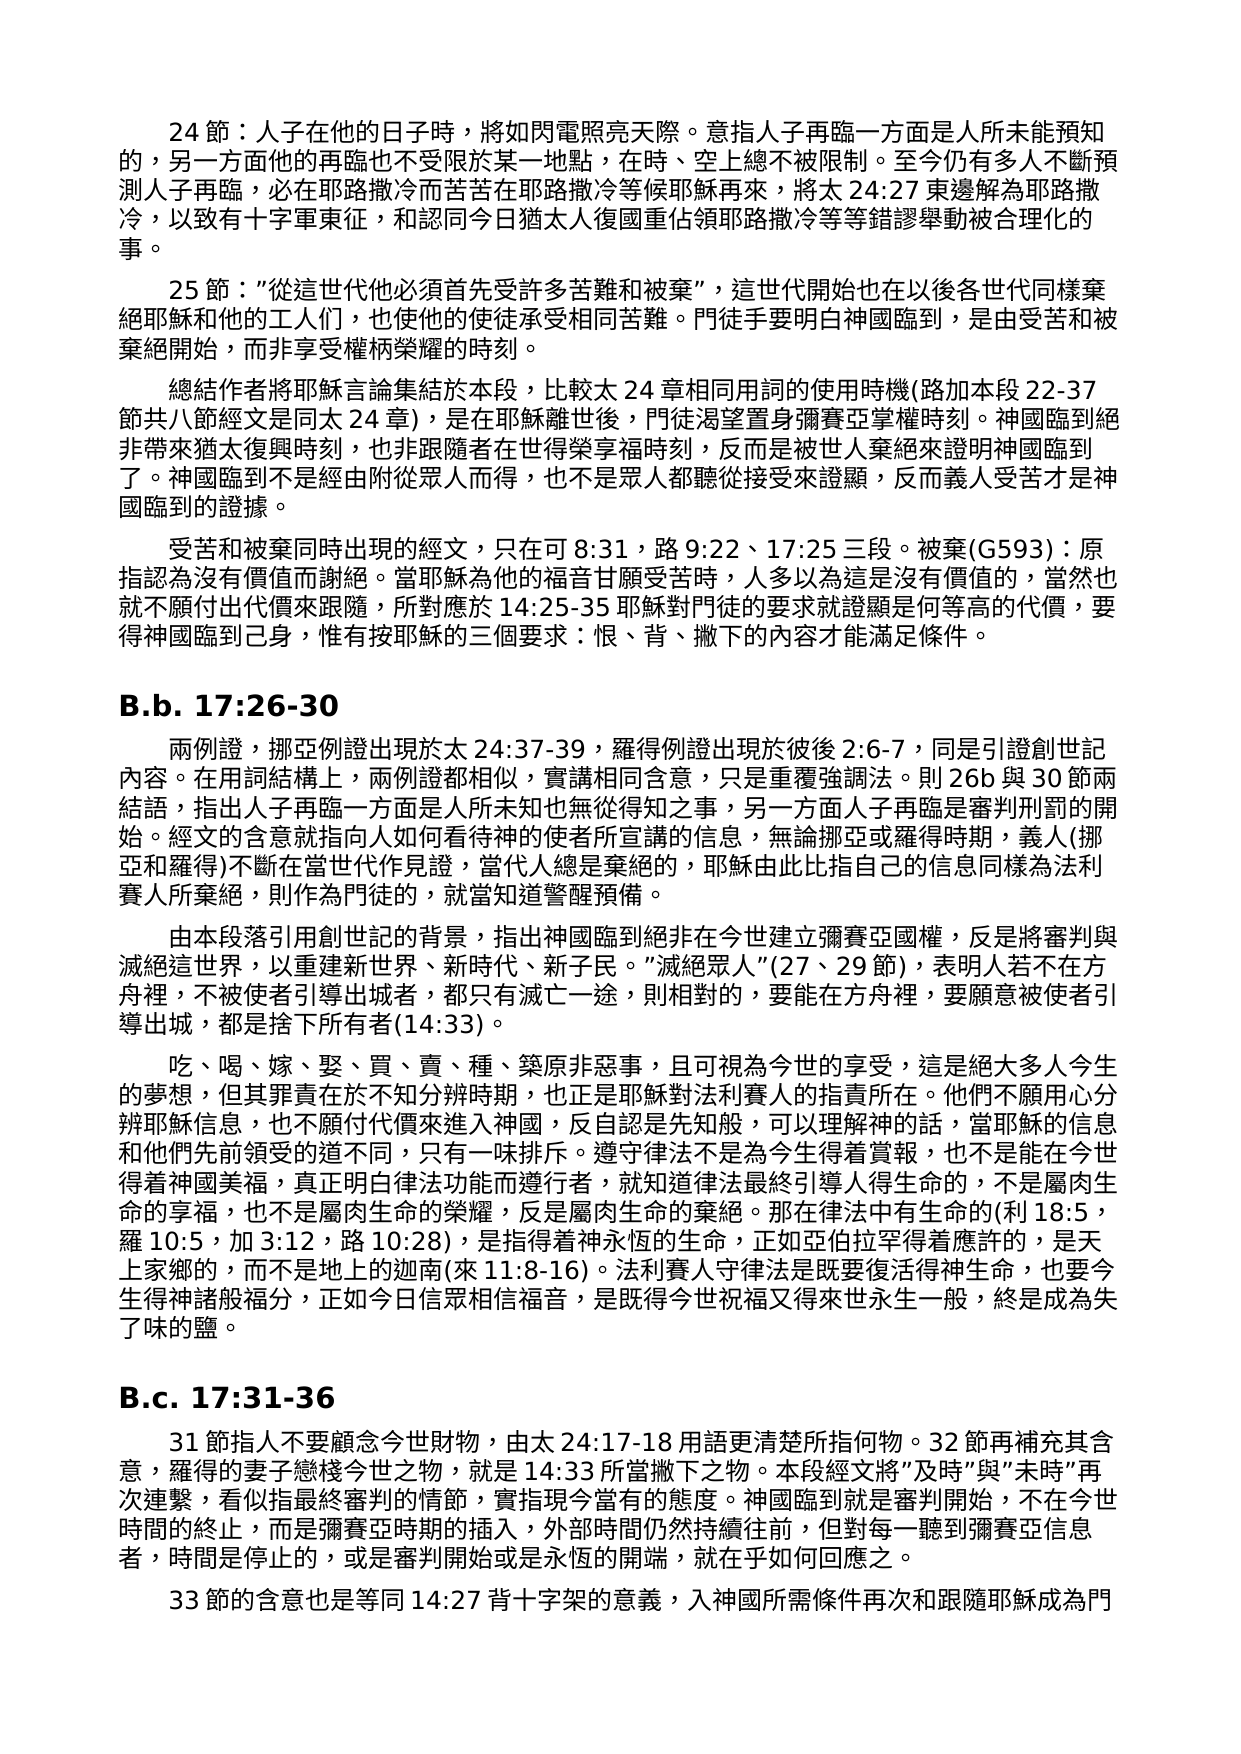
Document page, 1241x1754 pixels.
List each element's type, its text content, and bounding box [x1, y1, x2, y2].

text 受苦和被棄同時出現的經文，只在可8:31，路9:22、17:25三段。被棄(G593)：原指認為沒有價值而謝絕。當耶穌為他的福音甘願受苦時，人多以為這是沒有價值的，當然也就不願付出代價來跟隨，所對應於14:25-35耶穌對門徒的要求就證顯是何等高的代價，要得神國臨到己身，惟有按耶穌的三個要求：恨、背、撇下的內容才能滿足條件。 [118, 535, 1122, 651]
text 總結作者將耶穌言論集結於本段，比較太24章相同用詞的使用時機(路加本段22-37節共八節經文是同太24章)，是在耶穌離世後，門徒渴望置身彌賽亞掌權時刻。神國臨到絕非帶來猶太復興時刻，也非跟隨者在世得榮享福時刻，反而是被世人棄絕來證明神國臨到了。神國臨到不是經由附從眾人而得，也不是眾人都聽從接受來證顯，反而義人受苦才是神國臨到的證據。 [118, 376, 1122, 522]
text 33節的含意也是等同14:27背十字架的意義，入神國所需條件再次和跟隨耶穌成為門 [118, 1586, 1122, 1615]
text 31節指人不要顧念今世財物，由太24:17-18用語更清楚所指何物。32節再補充其含意，羅得的妻子戀棧今世之物，就是14:33所當撇下之物。本段經文將”及時”與”未時”再次連繫，看似指最終審判的情節，實指現今當有的態度。神國臨到就是審判開始，不在今世時間的終止，而是彌賽亞時期的插入，外部時間仍然持續往前，但對每一聽到彌賽亞信息者，時間是停止的，或是審判開始或是永恆的開端，就在乎如何回應之。 [118, 1428, 1122, 1573]
text 由本段落引用創世記的背景，指出神國臨到絕非在今世建立彌賽亞國權，反是將審判與滅絕這世界，以重建新世界、新時代、新子民。”滅絕眾人”(27、29節)，表明人若不在方舟裡，不被使者引導出城者，都只有滅亡一途，則相對的，要能在方舟裡，要願意被使者引導出城，都是捨下所有者(14:33)。 [118, 923, 1122, 1039]
text 24節：人子在他的日子時，將如閃電照亮天際。意指人子再臨一方面是人所未能預知的，另一方面他的再臨也不受限於某一地點，在時、空上總不被限制。至今仍有多人不斷預測人子再臨，必在耶路撒冷而苦苦在耶路撒冷等候耶穌再來，將太24:27東邊解為耶路撒冷，以致有十字軍東征，和認同今日猶太人復國重佔領耶路撒冷等等錯謬舉動被合理化的事。 [118, 118, 1122, 264]
text 兩例證，挪亞例證出現於太24:37-39，羅得例證出現於彼後2:6-7，同是引證創世記內容。在用詞結構上，兩例證都相似，實講相同含意，只是重覆強調法。則26b與30節兩結語，指出人子再臨一方面是人所未知也無從得知之事，另一方面人子再臨是審判刑罰的開始。經文的含意就指向人如何看待神的使者所宣講的信息，無論挪亞或羅得時期，義人(挪亞和羅得)不斷在當世代作見證，當代人總是棄絕的，耶穌由此比指自己的信息同樣為法利賽人所棄絕，則作為門徒的，就當知道警醒預備。 [118, 735, 1122, 910]
text 25節：”從這世代他必須首先受許多苦難和被棄”，這世代開始也在以後各世代同樣棄絕耶穌和他的工人们，也使他的使徒承受相同苦難。門徒手要明白神國臨到，是由受苦和被棄絕開始，而非享受權柄榮耀的時刻。 [118, 276, 1122, 364]
subtitle B.c. 17:31-36 [118, 1381, 1122, 1415]
subtitle B.b. 17:26-30 [118, 689, 1122, 723]
text 吃、喝、嫁、娶、買、賣、種、築原非惡事，且可視為今世的享受，這是絕大多人今生的夢想，但其罪責在於不知分辨時期，也正是耶穌對法利賽人的指責所在。他們不願用心分辨耶穌信息，也不願付代價來進入神國，反自認是先知般，可以理解神的話，當耶穌的信息和他們先前領受的道不同，只有一味排斥。遵守律法不是為今生得着賞報，也不是能在今世得着神國美福，真正明白律法功能而遵行者，就知道律法最終引導人得生命的，不是屬肉生命的享福，也不是屬肉生命的榮耀，反是屬肉生命的棄絕。那在律法中有生命的(利18:5，羅10:5，加3:12，路10:28)，是指得着神永恆的生命，正如亞伯拉罕得着應許的，是天上家鄉的，而不是地上的迦南(來11:8-16)。法利賽人守律法是既要復活得神生命，也要今生得神諸般福分，正如今日信眾相信福音，是既得今世祝福又得來世永生一般，終是成為失了味的鹽。 [118, 1052, 1122, 1344]
